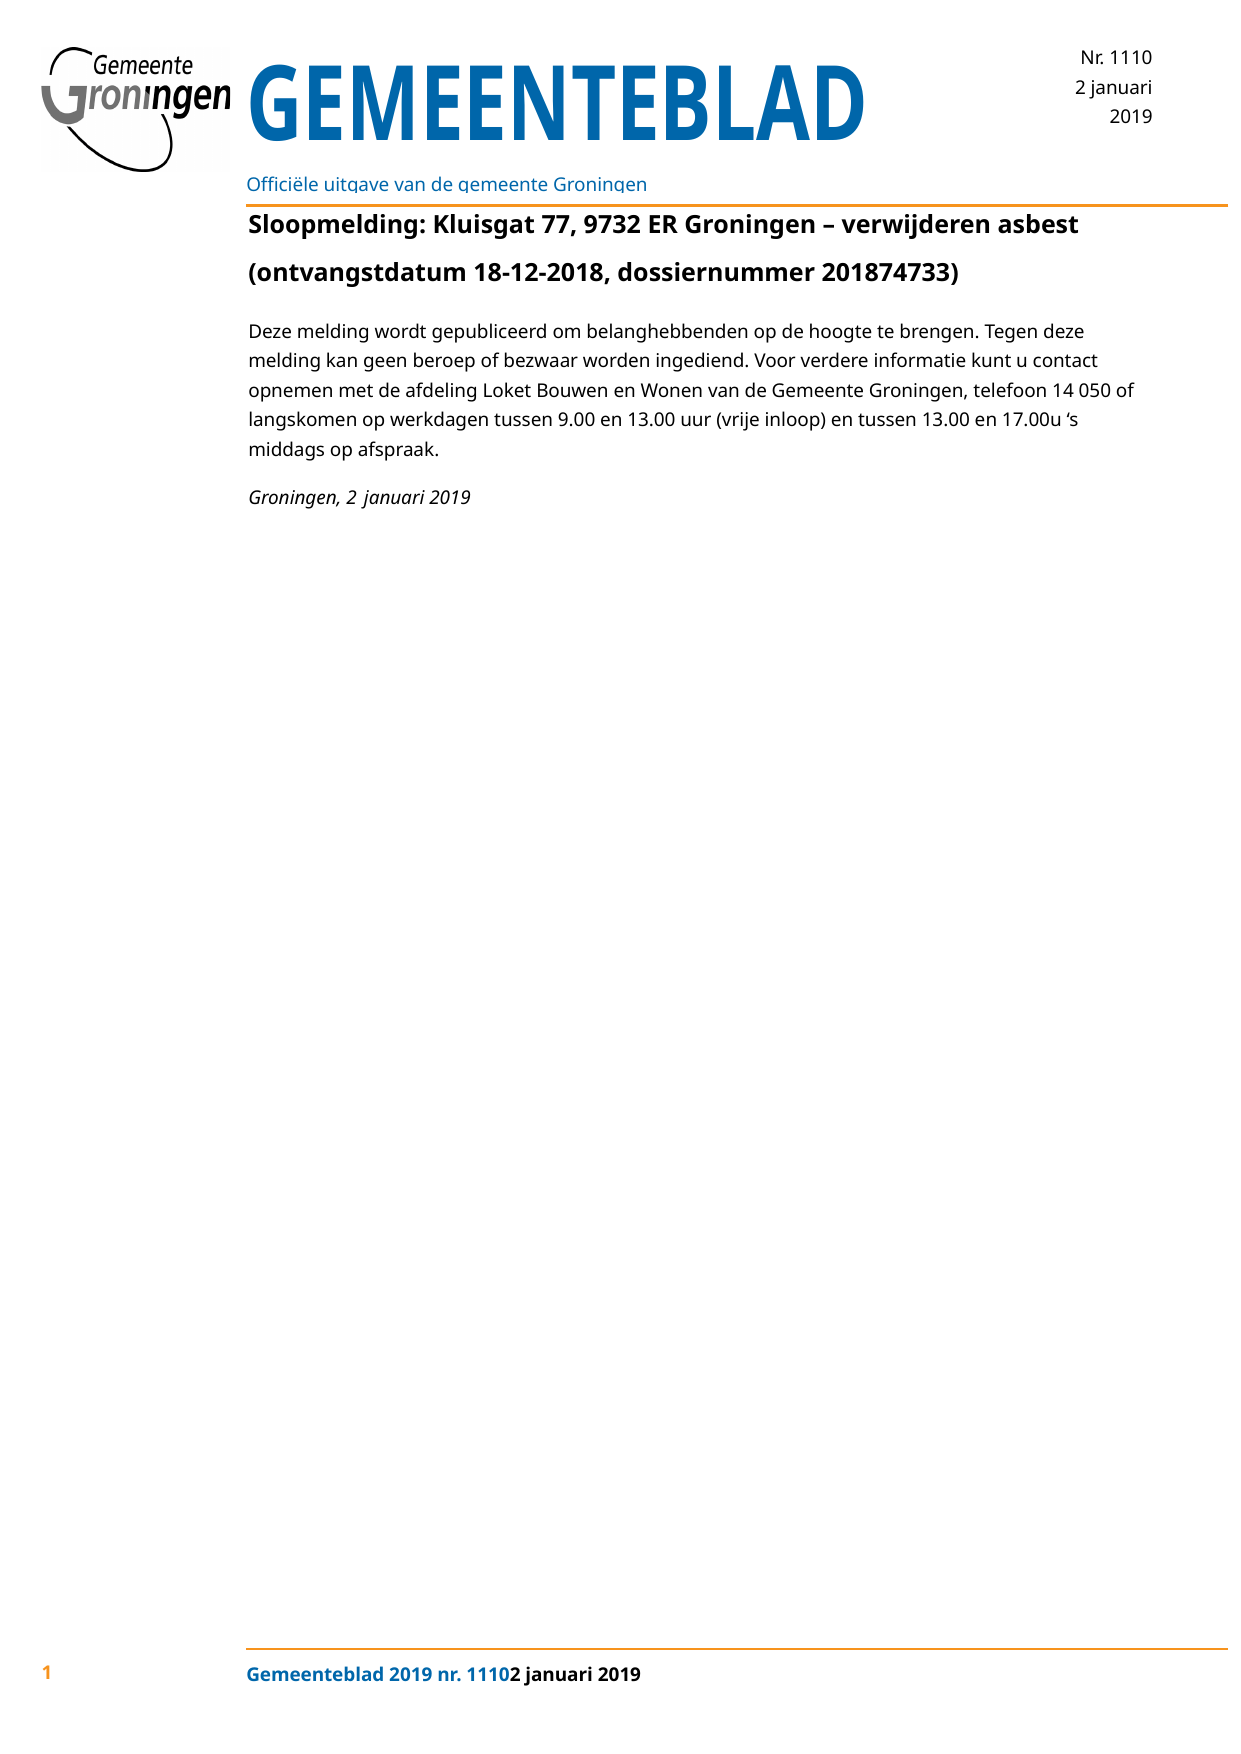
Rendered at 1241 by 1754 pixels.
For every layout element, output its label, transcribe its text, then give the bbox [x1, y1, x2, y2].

text Groningen, 2 januari 2019 [248, 484, 1152, 510]
text Sloopmelding: Kluisgat 77, 9732 ER Groningen – verwijderen asbest (ontvangstdatum 18-12-2018, dossiernummer 201874733) [248, 207, 1152, 288]
text Deze melding wordt gepubliceerd om belanghebbenden op de hoogte te brengen. Tegen deze melding kan geen beroep of bezwaar worden ingediend. Voor verdere informatie kunt u contact opnemen met de afdeling Loket Bouwen en Wonen van de Gemeente Groningen, telefoon 14 050 of langskomen op werkdagen tussen 9.00 en 13.00 uur (vrije inloop) en tussen 13.00 en 17.00u ‘s middags op afspraak. [248, 318, 1152, 462]
picture [41, 47, 231, 172]
